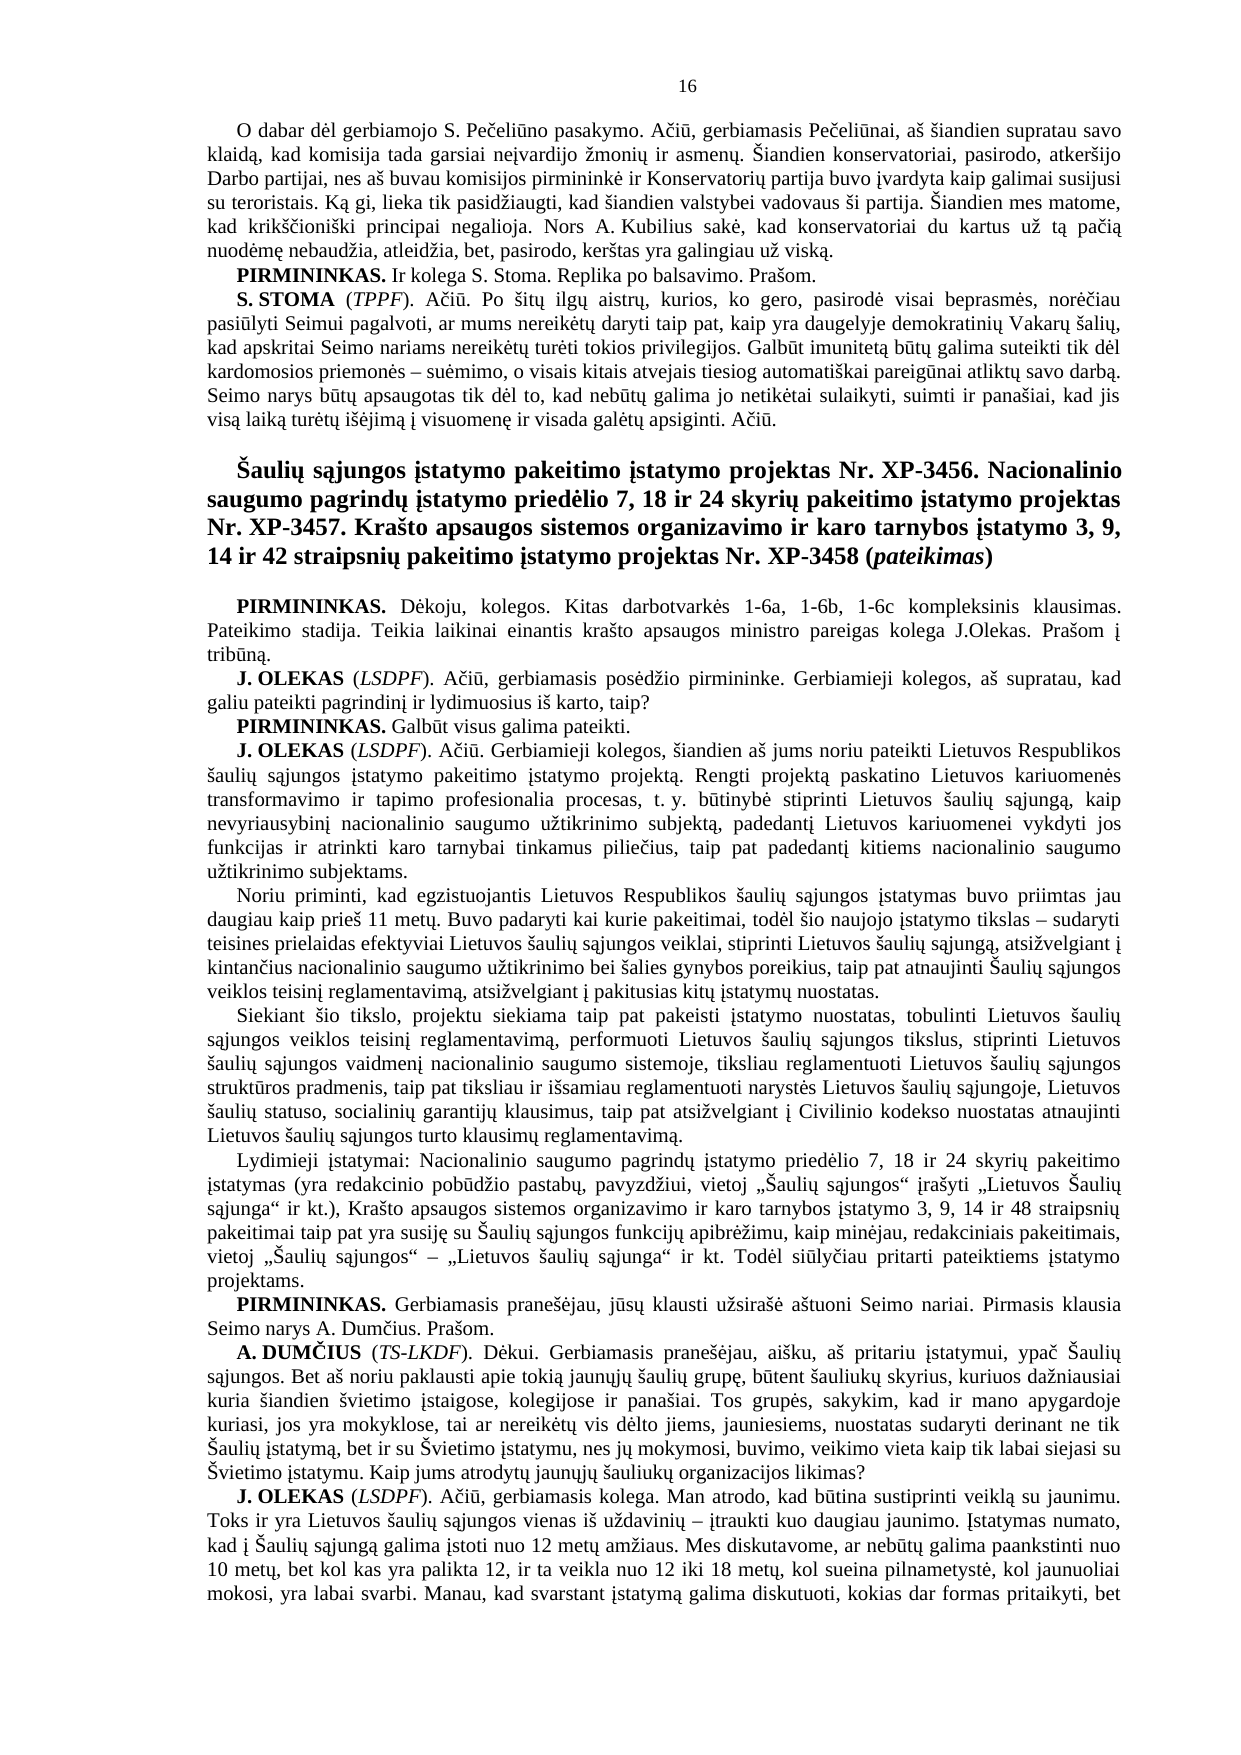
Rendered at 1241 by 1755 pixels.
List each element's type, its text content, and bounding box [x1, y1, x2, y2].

text PIRMININKAS. Ir kolega S. Stoma. Replika po balsavimo. Prašom. [207, 262, 1122, 287]
text Lydimieji įstatymai: Nacionalinio saugumo pagrindų įstatymo priedėlio 7, 18 ir 24 skyrių pakeitimo įstatymas (yra redakcinio pobūdžio pastabų, pavyzdžiui, vietoj „Šaulių sąjungos“ įrašyti „Lietuvos Šaulių sąjunga“ ir kt.), Krašto apsaugos sistemos organizavimo ir karo tarnybos įstatymo 3, 9, 14 ir 48 straipsnių pakeitimai taip pat yra susiję su Šaulių sąjungos funkcijų apibrėžimu, kaip minėjau, redakciniais pakeitimais, vietoj „Šaulių sąjungos“ – „Lietuvos šaulių sąjunga“ ir kt. Todėl siūlyčiau pritarti pateiktiems įstatymo projektams. [207, 1147, 1122, 1292]
text PIRMININKAS. Dėkoju, kolegos. Kitas darbotvarkės 1-6a, 1-6b, 1-6c kompleksinis klausimas. Pateikimo stadija. Teikia laikinai einantis krašto apsaugos ministro pareigas kolega J.Olekas. Prašom į tribūną. [207, 594, 1122, 666]
text A. DUMČIUS (TS-LKDF). Dėkui. Gerbiamasis pranešėjau, aišku, aš pritariu įstatymui, ypač Šaulių sąjungos. Bet aš noriu paklausti apie tokią jaunųjų šaulių grupę, būtent šauliukų skyrius, kuriuos dažniausiai kuria šiandien švietimo įstaigose, kolegijose ir panašiai. Tos grupės, sakykim, kad ir mano apygardoje kuriasi, jos yra mokyklose, tai ar nereikėtų vis dėlto jiems, jauniesiems, nuostatas sudaryti derinant ne tik Šaulių įstatymą, bet ir su Švietimo įstatymu, nes jų mokymosi, buvimo, veikimo vieta kaip tik labai siejasi su Švietimo įstatymu. Kaip jums atrodytų jaunųjų šauliukų organizacijos likimas? [207, 1340, 1122, 1484]
text PIRMININKAS. Galbūt visus galima pateikti. [207, 714, 1122, 738]
text O dabar dėl gerbiamojo S. Pečeliūno pasakymo. Ačiū, gerbiamasis Pečeliūnai, aš šiandien supratau savo klaidą, kad komisija tada garsiai neįvardijo žmonių ir asmenų. Šiandien konservatoriai, pasirodo, atkeršijo Darbo partijai, nes aš buvau komisijos pirmininkė ir Konservatorių partija buvo įvardyta kaip galimai susijusi su teroristais. Ką gi, lieka tik pasidžiaugti, kad šiandien valstybei vadovaus ši partija. Šiandien mes matome, kad krikščioniški principai negalioja. Nors A. Kubilius sakė, kad konservatoriai du kartus už tą pačią nuodėmę nebaudžia, atleidžia, bet, pasirodo, kerštas yra galingiau už viską. [207, 118, 1122, 262]
text J. OLEKAS (LSDPF). Ačiū, gerbiamasis kolega. Man atrodo, kad būtina sustiprinti veiklą su jaunimu. Toks ir yra Lietuvos šaulių sąjungos vienas iš uždavinių – įtraukti kuo daugiau jaunimo. Įstatymas numato, kad į Šaulių sąjungą galima įstoti nuo 12 metų amžiaus. Mes diskutavome, ar nebūtų galima paankstinti nuo 10 metų, bet kol kas yra palikta 12, ir ta veikla nuo 12 iki 18 metų, kol sueina pilnametystė, kol jaunuoliai mokosi, yra labai svarbi. Manau, kad svarstant įstatymą galima diskutuoti, kokias dar formas pritaikyti, bet [207, 1484, 1122, 1605]
text S. STOMA (TPPF). Ačiū. Po šitų ilgų aistrų, kurios, ko gero, pasirodė visai beprasmės, norėčiau pasiūlyti Seimui pagalvoti, ar mums nereikėtų daryti taip pat, kaip yra daugelyje demokratinių Vakarų šalių, kad apskritai Seimo nariams nereikėtų turėti tokios privilegijos. Galbūt imunitetą būtų galima suteikti tik dėl kardomosios priemonės – suėmimo, o visais kitais atvejais tiesiog automatiškai pareigūnai atliktų savo darbą. Seimo narys būtų apsaugotas tik dėl to, kad nebūtų galima jo netikėtai sulaikyti, suimti ir panašiai, kad jis visą laiką turėtų išėjimą į visuomenę ir visada galėtų apsiginti. Ačiū. [207, 287, 1122, 431]
text J. OLEKAS (LSDPF). Ačiū. Gerbiamieji kolegos, šiandien aš jums noriu pateikti Lietuvos Respublikos šaulių sąjungos įstatymo pakeitimo įstatymo projektą. Rengti projektą paskatino Lietuvos kariuomenės transformavimo ir tapimo profesionalia procesas, t. y. būtinybė stiprinti Lietuvos šaulių sąjungą, kaip nevyriausybinį nacionalinio saugumo užtikrinimo subjektą, padedantį Lietuvos kariuomenei vykdyti jos funkcijas ir atrinkti karo tarnybai tinkamus piliečius, taip pat padedantį kitiems nacionalinio saugumo užtikrinimo subjektams. [207, 738, 1122, 883]
text Siekiant šio tikslo, projektu siekiama taip pat pakeisti įstatymo nuostatas, tobulinti Lietuvos šaulių sąjungos veiklos teisinį reglamentavimą, performuoti Lietuvos šaulių sąjungos tikslus, stiprinti Lietuvos šaulių sąjungos vaidmenį nacionalinio saugumo sistemoje, tiksliau reglamentuoti Lietuvos šaulių sąjungos struktūros pradmenis, taip pat tiksliau ir išsamiau reglamentuoti narystės Lietuvos šaulių sąjungoje, Lietuvos šaulių statuso, socialinių garantijų klausimus, taip pat atsižvelgiant į Civilinio kodekso nuostatas atnaujinti Lietuvos šaulių sąjungos turto klausimų reglamentavimą. [207, 1003, 1122, 1147]
text PIRMININKAS. Gerbiamasis pranešėjau, jūsų klausti užsirašė aštuoni Seimo nariai. Pirmasis klausia Seimo narys A. Dumčius. Prašom. [207, 1292, 1122, 1340]
text J. OLEKAS (LSDPF). Ačiū, gerbiamasis posėdžio pirmininke. Gerbiamieji kolegos, aš supratau, kad galiu pateikti pagrindinį ir lydimuosius iš karto, taip? [207, 666, 1122, 714]
text Noriu priminti, kad egzistuojantis Lietuvos Respublikos šaulių sąjungos įstatymas buvo priimtas jau daugiau kaip prieš 11 metų. Buvo padaryti kai kurie pakeitimai, todėl šio naujojo įstatymo tikslas – sudaryti teisines prielaidas efektyviai Lietuvos šaulių sąjungos veiklai, stiprinti Lietuvos šaulių sąjungą, atsižvelgiant į kintančius nacionalinio saugumo užtikrinimo bei šalies gynybos poreikius, taip pat atnaujinti Šaulių sąjungos veiklos teisinį reglamentavimą, atsižvelgiant į pakitusias kitų įstatymų nuostatas. [207, 883, 1122, 1003]
text Šaulių sąjungos įstatymo pakeitimo įstatymo projektas Nr. XP-3456. Nacionalinio saugumo pagrindų įstatymo priedėlio 7, 18 ir 24 skyrių pakeitimo įstatymo projektas Nr. XP-3457. Krašto apsaugos sistemos organizavimo ir karo tarnybos įstatymo 3, 9, 14 ir 42 straipsnių pakeitimo įstatymo projektas Nr. XP-3458 (pateikimas) [207, 455, 1122, 570]
